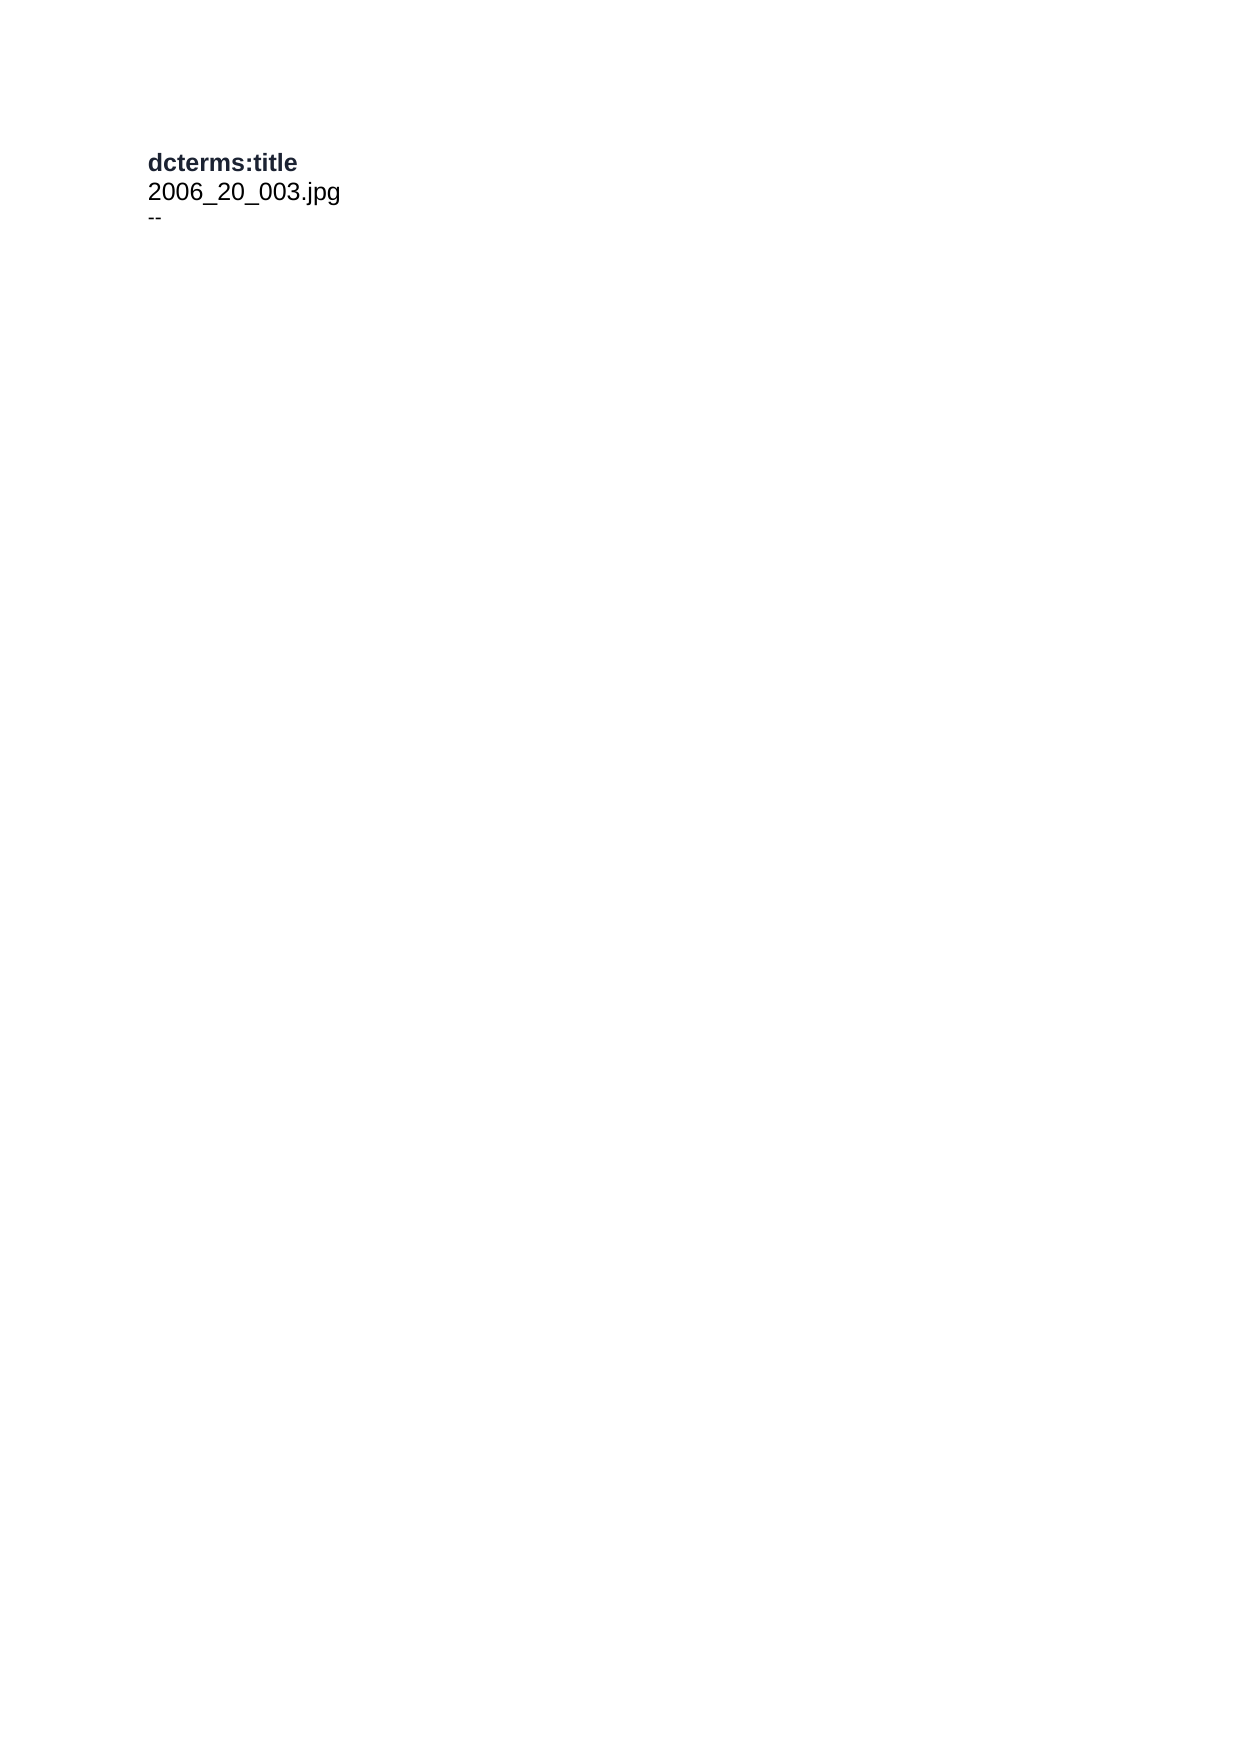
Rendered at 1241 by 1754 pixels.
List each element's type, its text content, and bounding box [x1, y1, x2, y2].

text dcterms:title [148, 148, 1092, 176]
text 2006_20_003.jpg [148, 176, 1092, 205]
text -- [148, 205, 1092, 229]
